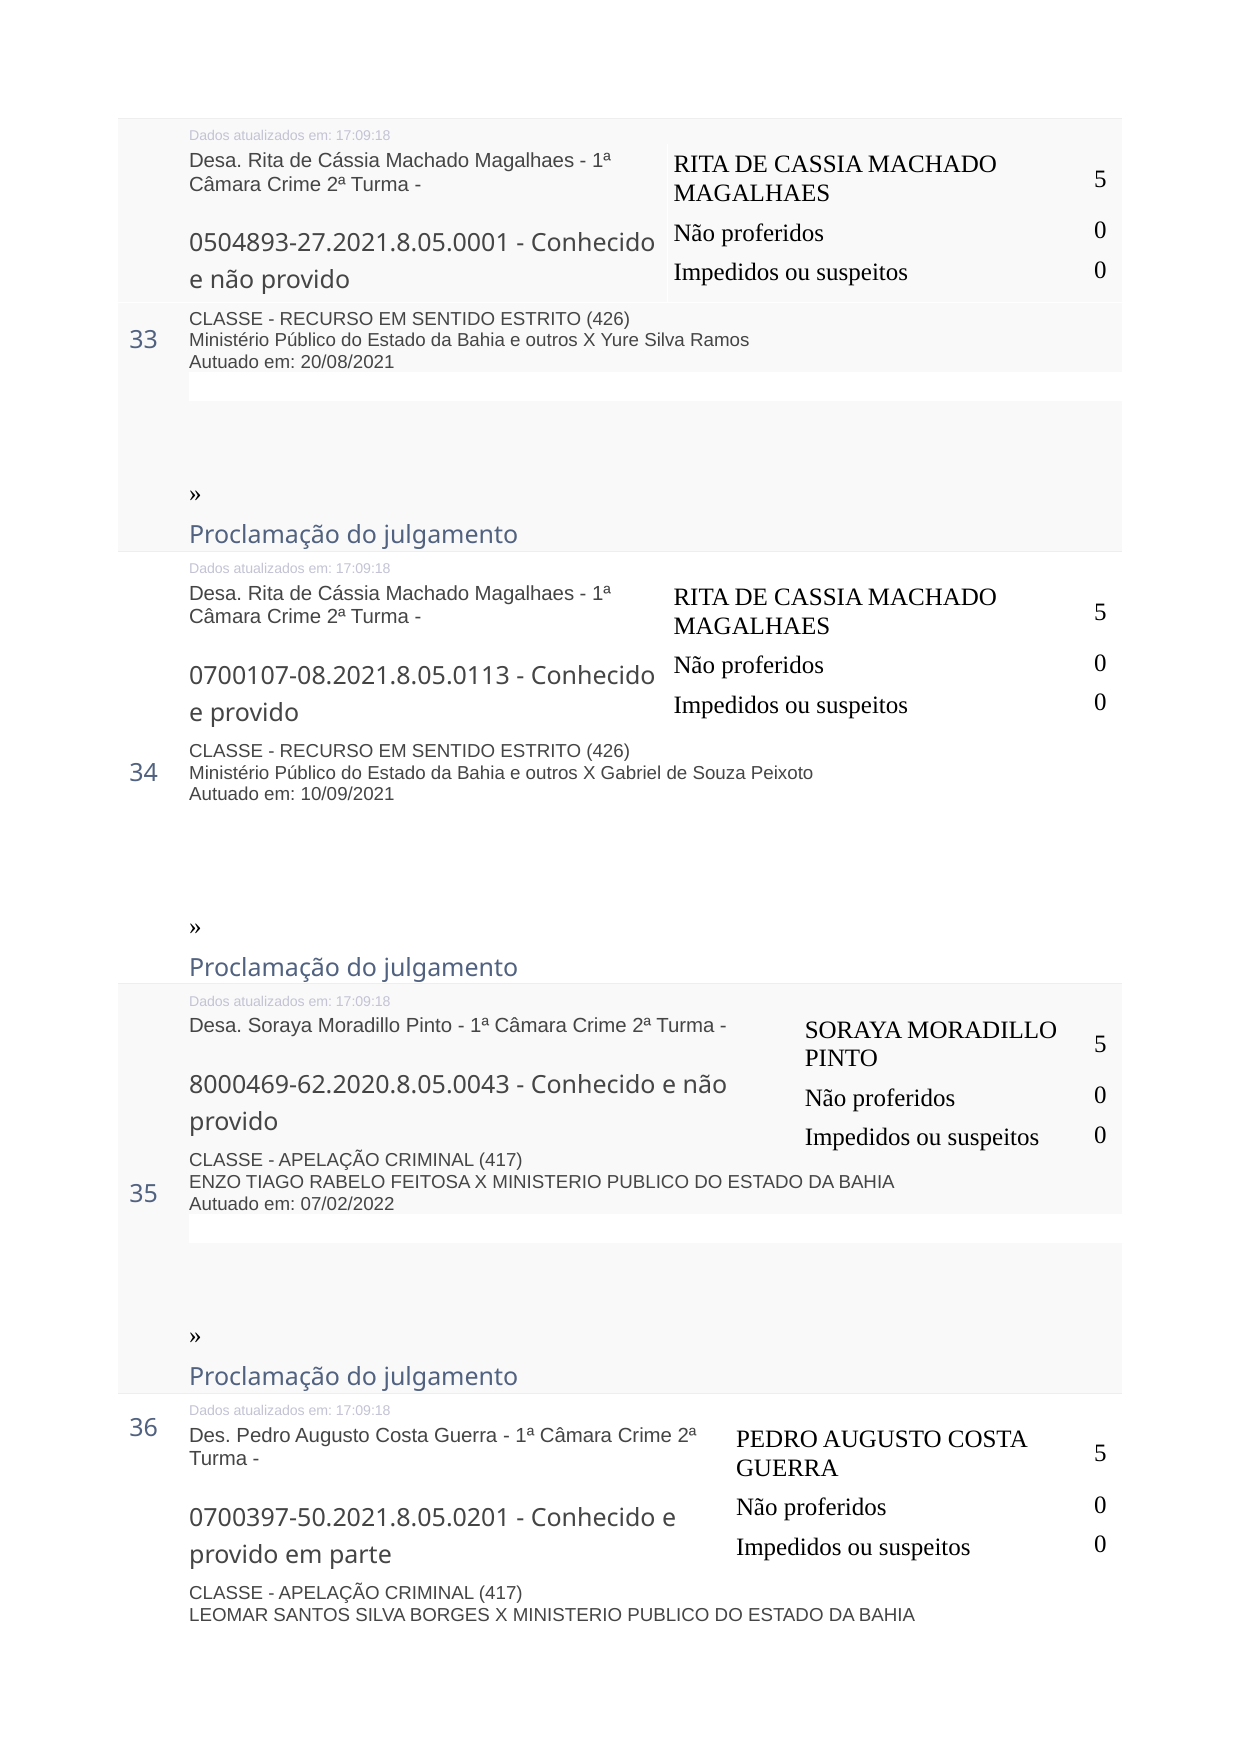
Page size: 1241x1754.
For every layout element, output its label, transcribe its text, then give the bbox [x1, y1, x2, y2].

table_cell » Proclamação do julgamento [189, 401, 1122, 551]
table_header [730, 1418, 1122, 1577]
table_header 5 [1091, 1012, 1119, 1075]
table_cell [169, 984, 189, 1393]
table_cell [1091, 1563, 1119, 1574]
table_cell Dados atualizados em: 17:09:18 Desa. Rita de Cássia Machado Magalhaes - 1ª Câmara Crime 2ª Turma - 0504893-27.2021.8.05.0001 - Conhecido e não provido [189, 119, 1122, 302]
table_cell [169, 552, 189, 983]
table_header RITA DE CASSIA MACHADO MAGALHAES [670, 579, 1091, 643]
table_header [668, 144, 1122, 302]
table_cell Não proferidos [733, 1485, 1091, 1524]
table_header 5 [1091, 579, 1119, 643]
table_cell CLASSE - RECURSO EM SENTIDO ESTRITO (426) Ministério Público do Estado da Bahia e outros X Yure Silva Ramos Autuado em: 20/08/2021 [189, 303, 1122, 372]
table_cell 34 [118, 552, 169, 983]
table_cell [169, 119, 189, 551]
table_cell [169, 1394, 189, 1625]
table_cell 0 [1091, 1485, 1119, 1524]
table_cell Não proferidos [802, 1075, 1091, 1114]
table_header [668, 576, 1122, 735]
table_cell 35 [118, 984, 169, 1393]
table_header RITA DE CASSIA MACHADO MAGALHAES [670, 147, 1091, 210]
table_cell 33 [118, 119, 169, 551]
table_cell 0 [1091, 249, 1119, 289]
table_cell Dados atualizados em: 17:09:18 Desa. Rita de Cássia Machado Magalhaes - 1ª Câmara Crime 2ª Turma - 0700107-08.2021.8.05.0113 - Conhecido e provido CLASSE - RECURSO EM SENTIDO ESTRITO (426) Ministério Público do Estado da Bahia e outros X Gabriel de Souza Peixoto Autuado em: 10/09/2021 [189, 552, 1122, 805]
table_header [799, 1009, 1122, 1168]
table_cell 0 [1091, 210, 1119, 249]
table_cell 36 [118, 1394, 169, 1625]
table_cell Impedidos ou suspeitos [670, 249, 1091, 289]
table_cell Não proferidos [670, 643, 1091, 682]
table_cell Dados atualizados em: 17:09:18 Desa. Soraya Moradillo Pinto - 1ª Câmara Crime 2ª Turma - 8000469-62.2020.8.05.0043 - Conhecido e não provido CLASSE - APELAÇÃO CRIMINAL (417) ENZO TIAGO RABELO FEITOSA X MINISTERIO PUBLICO DO ESTADO DA BAHIA Autuado em: 07/02/2022 [189, 984, 1122, 1214]
table_cell 0 [1091, 682, 1119, 721]
table_cell [1091, 1154, 1119, 1164]
table_cell [1091, 721, 1119, 732]
table_cell Impedidos ou suspeitos [802, 1115, 1091, 1154]
table_cell [733, 1563, 1091, 1574]
table_header 5 [1091, 1421, 1119, 1484]
table_cell 0 [1091, 1075, 1119, 1114]
table_cell Não proferidos [670, 210, 1091, 249]
table_cell Impedidos ou suspeitos [733, 1524, 1091, 1563]
table_cell Dados atualizados em: 17:09:18 Des. Pedro Augusto Costa Guerra - 1ª Câmara Crime 2ª Turma - 0700397-50.2021.8.05.0201 - Conhecido e provido em parte CLASSE - APELAÇÃO CRIMINAL (417) LEOMAR SANTOS SILVA BORGES X MINISTERIO PUBLICO DO ESTADO DA BAHIA [189, 1394, 1122, 1625]
table_cell 0 [1091, 1524, 1119, 1563]
table_cell » Proclamação do julgamento [189, 833, 1122, 983]
table_header 5 [1091, 147, 1119, 210]
table_cell [670, 721, 1091, 732]
table_cell [670, 289, 1091, 299]
table_cell 0 [1091, 643, 1119, 682]
table_cell [1091, 289, 1119, 299]
table_header SORAYA MORADILLO PINTO [802, 1012, 1091, 1075]
table_cell [802, 1154, 1091, 1164]
table_header PEDRO AUGUSTO COSTA GUERRA [733, 1421, 1091, 1484]
table_cell » Proclamação do julgamento [189, 1243, 1122, 1393]
table_cell Impedidos ou suspeitos [670, 682, 1091, 721]
table_cell 0 [1091, 1115, 1119, 1154]
